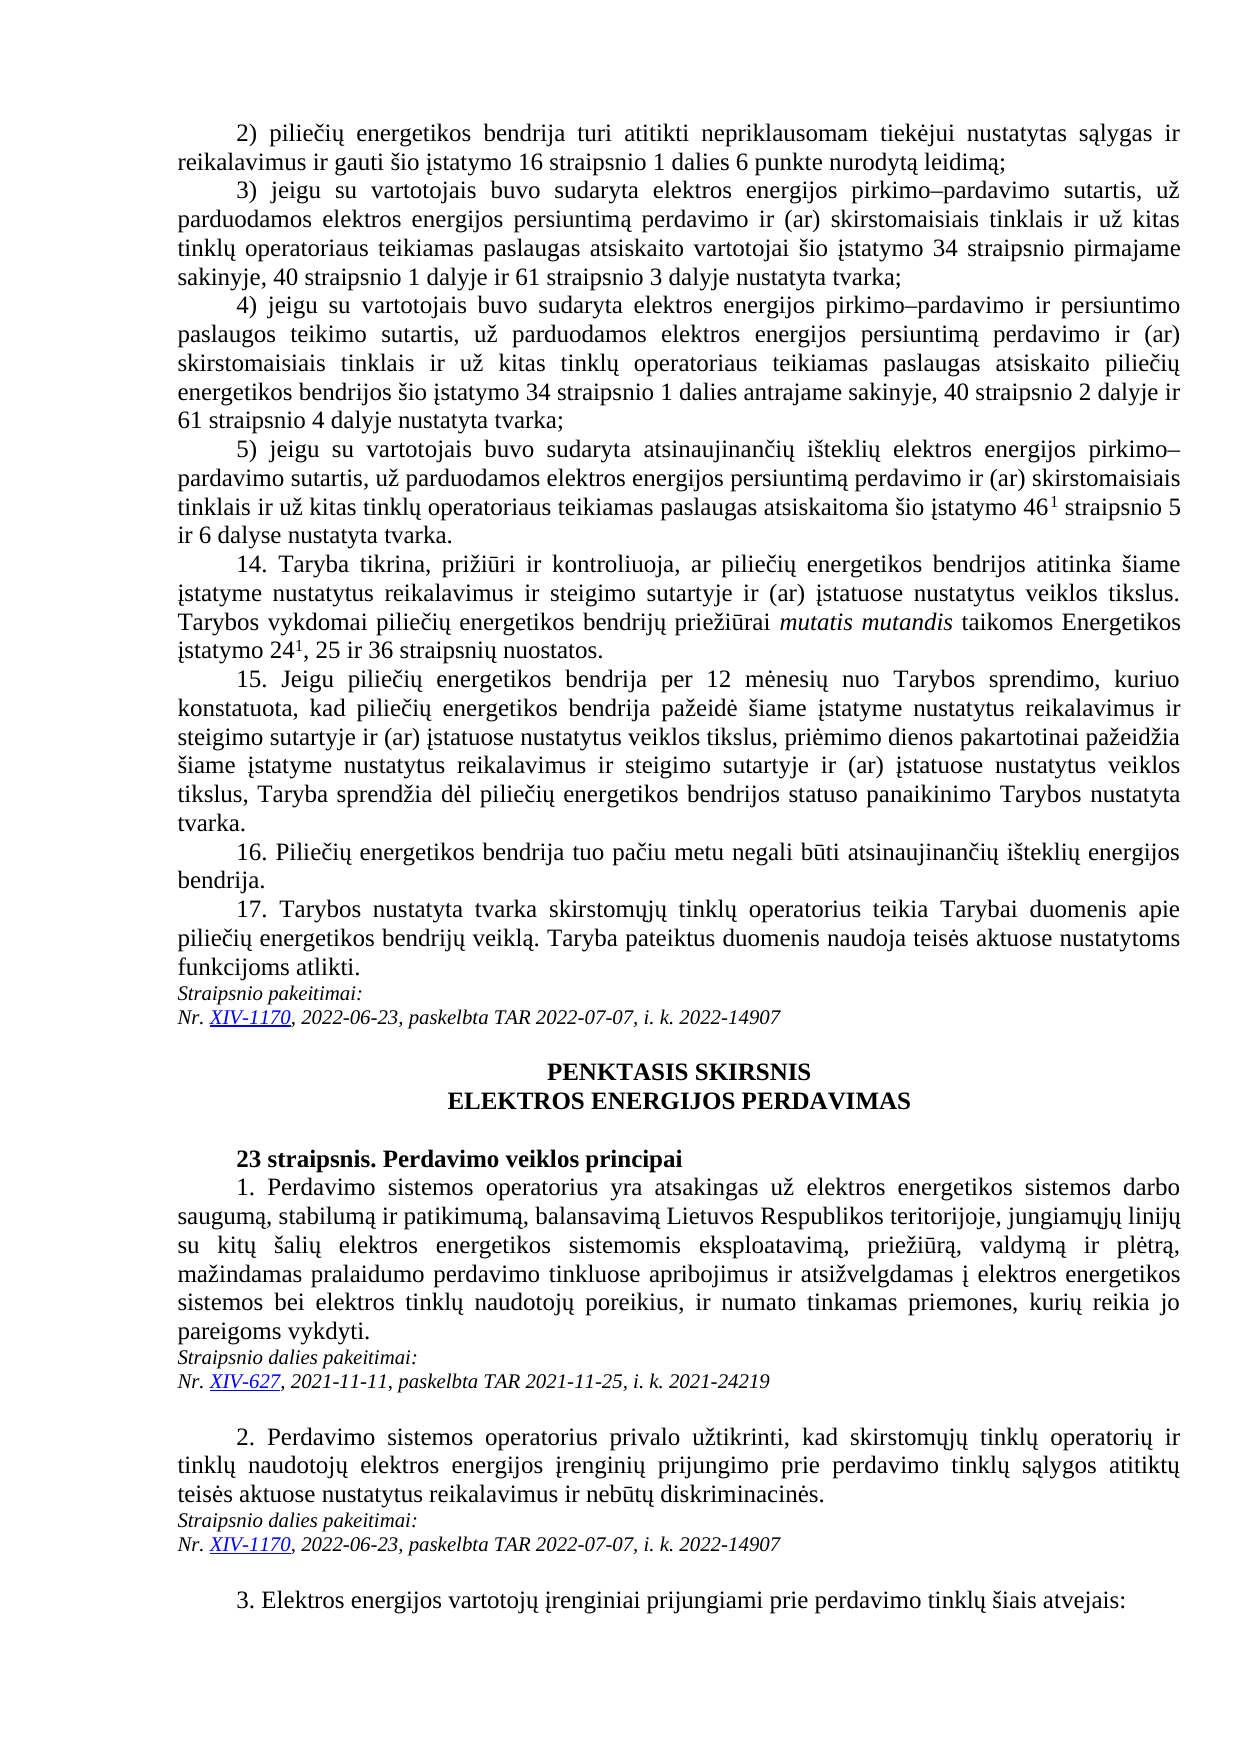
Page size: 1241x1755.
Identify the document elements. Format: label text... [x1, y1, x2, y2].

text 4) jeigu su vartotojais buvo sudaryta elektros energijos pirkimo–pardavimo ir persiuntimo paslaugos teikimo sutartis, už parduodamos elektros energijos persiuntimą perdavimo ir (ar) skirstomaisiais tinklais ir už kitas tinklų operatoriaus teikiamas paslaugas atsiskaito piliečių energetikos bendrijos šio įstatymo 34 straipsnio 1 dalies antrajame sakinyje, 40 straipsnio 2 dalyje ir 61 straipsnio 4 dalyje nustatyta tvarka; [177, 291, 1181, 434]
text Straipsnio dalies pakeitimai: [177, 1345, 1181, 1369]
text Nr. XIV-1170, 2022-06-23, paskelbta TAR 2022-07-07, i. k. 2022-14907 [177, 1532, 1181, 1556]
text 2. Perdavimo sistemos operatorius privalo užtikrinti, kad skirstomųjų tinklų operatorių ir tinklų naudotojų elektros energijos įrenginių prijungimo prie perdavimo tinklų sąlygos atitiktų teisės aktuose nustatytus reikalavimus ir nebūtų diskriminacinės. [177, 1422, 1181, 1508]
text 5) jeigu su vartotojais buvo sudaryta atsinaujinančių išteklių elektros energijos pirkimo–pardavimo sutartis, už parduodamos elektros energijos persiuntimą perdavimo ir (ar) skirstomaisiais tinklais ir už kitas tinklų operatoriaus teikiamas paslaugas atsiskaitoma šio įstatymo 461 straipsnio 5 ir 6 dalyse nustatyta tvarka. [177, 434, 1181, 549]
text Straipsnio pakeitimai: [177, 981, 1181, 1005]
text Nr. XIV-627, 2021-11-11, paskelbta TAR 2021-11-25, i. k. 2021-24219 [177, 1369, 1181, 1393]
text 14. Taryba tikrina, prižiūri ir kontroliuoja, ar piliečių energetikos bendrijos atitinka šiame įstatyme nustatytus reikalavimus ir steigimo sutartyje ir (ar) įstatuose nustatytus veiklos tikslus. Tarybos vykdomai piliečių energetikos bendrijų priežiūrai mutatis mutandis taikomos Energetikos įstatymo 241, 25 ir 36 straipsnių nuostatos. [177, 549, 1181, 664]
text 17. Tarybos nustatyta tvarka skirstomųjų tinklų operatorius teikia Tarybai duomenis apie piliečių energetikos bendrijų veiklą. Taryba pateiktus duomenis naudoja teisės aktuose nustatytoms funkcijoms atlikti. [177, 894, 1181, 981]
text 3. Elektros energijos vartotojų įrenginiai prijungiami prie perdavimo tinklų šiais atvejais: [177, 1585, 1181, 1614]
text 23 straipsnis. Perdavimo veiklos principai [177, 1144, 1181, 1172]
text 2) piliečių energetikos bendrija turi atitikti nepriklausomam tiekėjui nustatytas sąlygas ir reikalavimus ir gauti šio įstatymo 16 straipsnio 1 dalies 6 punkte nurodytą leidimą; [177, 118, 1181, 176]
text 16. Piliečių energetikos bendrija tuo pačiu metu negali būti atsinaujinančių išteklių energijos bendrija. [177, 837, 1181, 894]
text ELEKTROS ENERGIJOS PERDAVIMAS [177, 1086, 1181, 1115]
text Nr. XIV-1170, 2022-06-23, paskelbta TAR 2022-07-07, i. k. 2022-14907 [177, 1005, 1181, 1029]
text 15. Jeigu piliečių energetikos bendrija per 12 mėnesių nuo Tarybos sprendimo, kuriuo konstatuota, kad piliečių energetikos bendrija pažeidė šiame įstatyme nustatytus reikalavimus ir steigimo sutartyje ir (ar) įstatuose nustatytus veiklos tikslus, priėmimo dienos pakartotinai pažeidžia šiame įstatyme nustatytus reikalavimus ir steigimo sutartyje ir (ar) įstatuose nustatytus veiklos tikslus, Taryba sprendžia dėl piliečių energetikos bendrijos statuso panaikinimo Tarybos nustatyta tvarka. [177, 664, 1181, 837]
text Straipsnio dalies pakeitimai: [177, 1508, 1181, 1532]
text 3) jeigu su vartotojais buvo sudaryta elektros energijos pirkimo–pardavimo sutartis, už parduodamos elektros energijos persiuntimą perdavimo ir (ar) skirstomaisiais tinklais ir už kitas tinklų operatoriaus teikiamas paslaugas atsiskaito vartotojai šio įstatymo 34 straipsnio pirmajame sakinyje, 40 straipsnio 1 dalyje ir 61 straipsnio 3 dalyje nustatyta tvarka; [177, 176, 1181, 291]
text PENKTASIS SKIRSNIS [177, 1057, 1181, 1086]
text 1. Perdavimo sistemos operatorius yra atsakingas už elektros energetikos sistemos darbo saugumą, stabilumą ir patikimumą, balansavimą Lietuvos Respublikos teritorijoje, jungiamųjų linijų su kitų šalių elektros energetikos sistemomis eksploatavimą, priežiūrą, valdymą ir plėtrą, mažindamas pralaidumo perdavimo tinkluose apribojimus ir atsižvelgdamas į elektros energetikos sistemos bei elektros tinklų naudotojų poreikius, ir numato tinkamas priemones, kurių reikia jo pareigoms vykdyti. [177, 1172, 1181, 1345]
